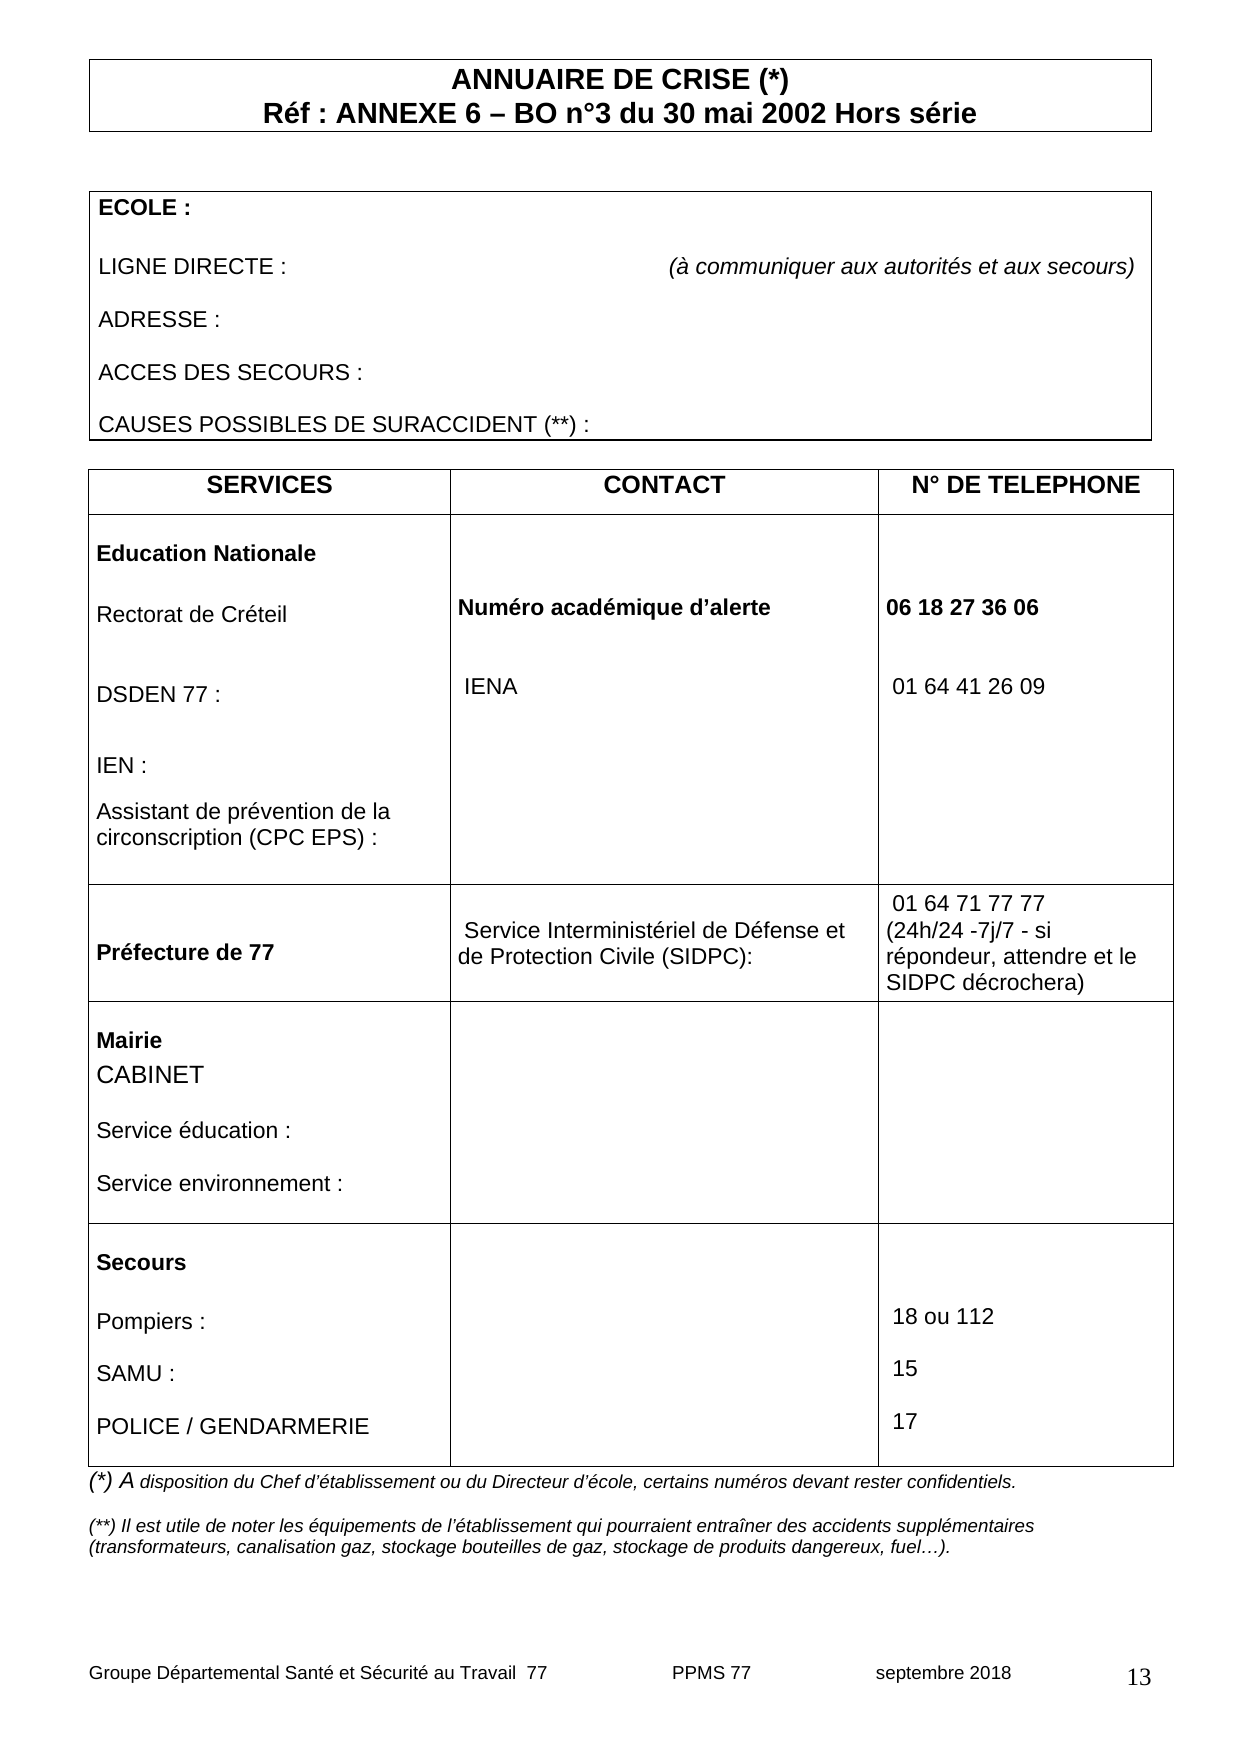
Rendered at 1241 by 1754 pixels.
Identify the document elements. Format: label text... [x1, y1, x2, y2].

table_header SERVICES [89, 470, 450, 514]
table_cell 18 ou 112 15 17 [879, 1224, 1173, 1466]
table_cell Education Nationale Rectorat de Créteil DSDEN 77 : IEN : Assistant de prévention de la circonscription (CPC EPS) : [89, 515, 450, 884]
text (*) A disposition du Chef d’établissement ou du Directeur d’école, certains numéros devant rester confidentiels. [89, 1467, 1152, 1493]
text ANNUAIRE DE CRISE (*) [90, 60, 1151, 93]
text LIGNE DIRECTE : (à communiquer aux autorités et aux secours) [90, 250, 1151, 279]
table_cell 01 64 71 77 77 (24h/24 -7j/7 - si répondeur, attendre et le SIDPC décrochera) [879, 885, 1173, 1001]
table_cell 06 18 27 36 06 01 64 41 26 09 [879, 515, 1173, 884]
table_cell Préfecture de 77 [89, 885, 450, 1001]
table_cell Secours Pompiers : SAMU : POLICE / GENDARMERIE [89, 1224, 450, 1466]
table_header CONTACT [451, 470, 878, 514]
table_cell [879, 1002, 1173, 1223]
text (**) Il est utile de noter les équipements de l’établissement qui pourraient entraîner des accidents supplémentaires (transformateurs, canalisation gaz, stockage bouteilles de gaz, stockage de produits dangereux, fuel…). [89, 1515, 1152, 1558]
table_cell Service Interministériel de Défense et de Protection Civile (SIDPC): [451, 885, 878, 1001]
table_cell Mairie CABINET Service éducation : Service environnement : [89, 1002, 450, 1223]
text ACCES DES SECOURS : [90, 355, 1151, 385]
table_cell [451, 1224, 878, 1466]
table_cell [451, 1002, 878, 1223]
text CAUSES POSSIBLES DE SURACCIDENT (**) : [90, 408, 1151, 439]
table_header N° DE TELEPHONE [879, 470, 1173, 514]
table_cell Numéro académique d’alerte IENA [451, 515, 878, 884]
text Réf : ANNEXE 6 – BO n°3 du 30 mai 2002 Hors série [90, 93, 1151, 131]
subtitle ECOLE : [90, 192, 1151, 220]
text ADRESSE : [90, 303, 1151, 332]
